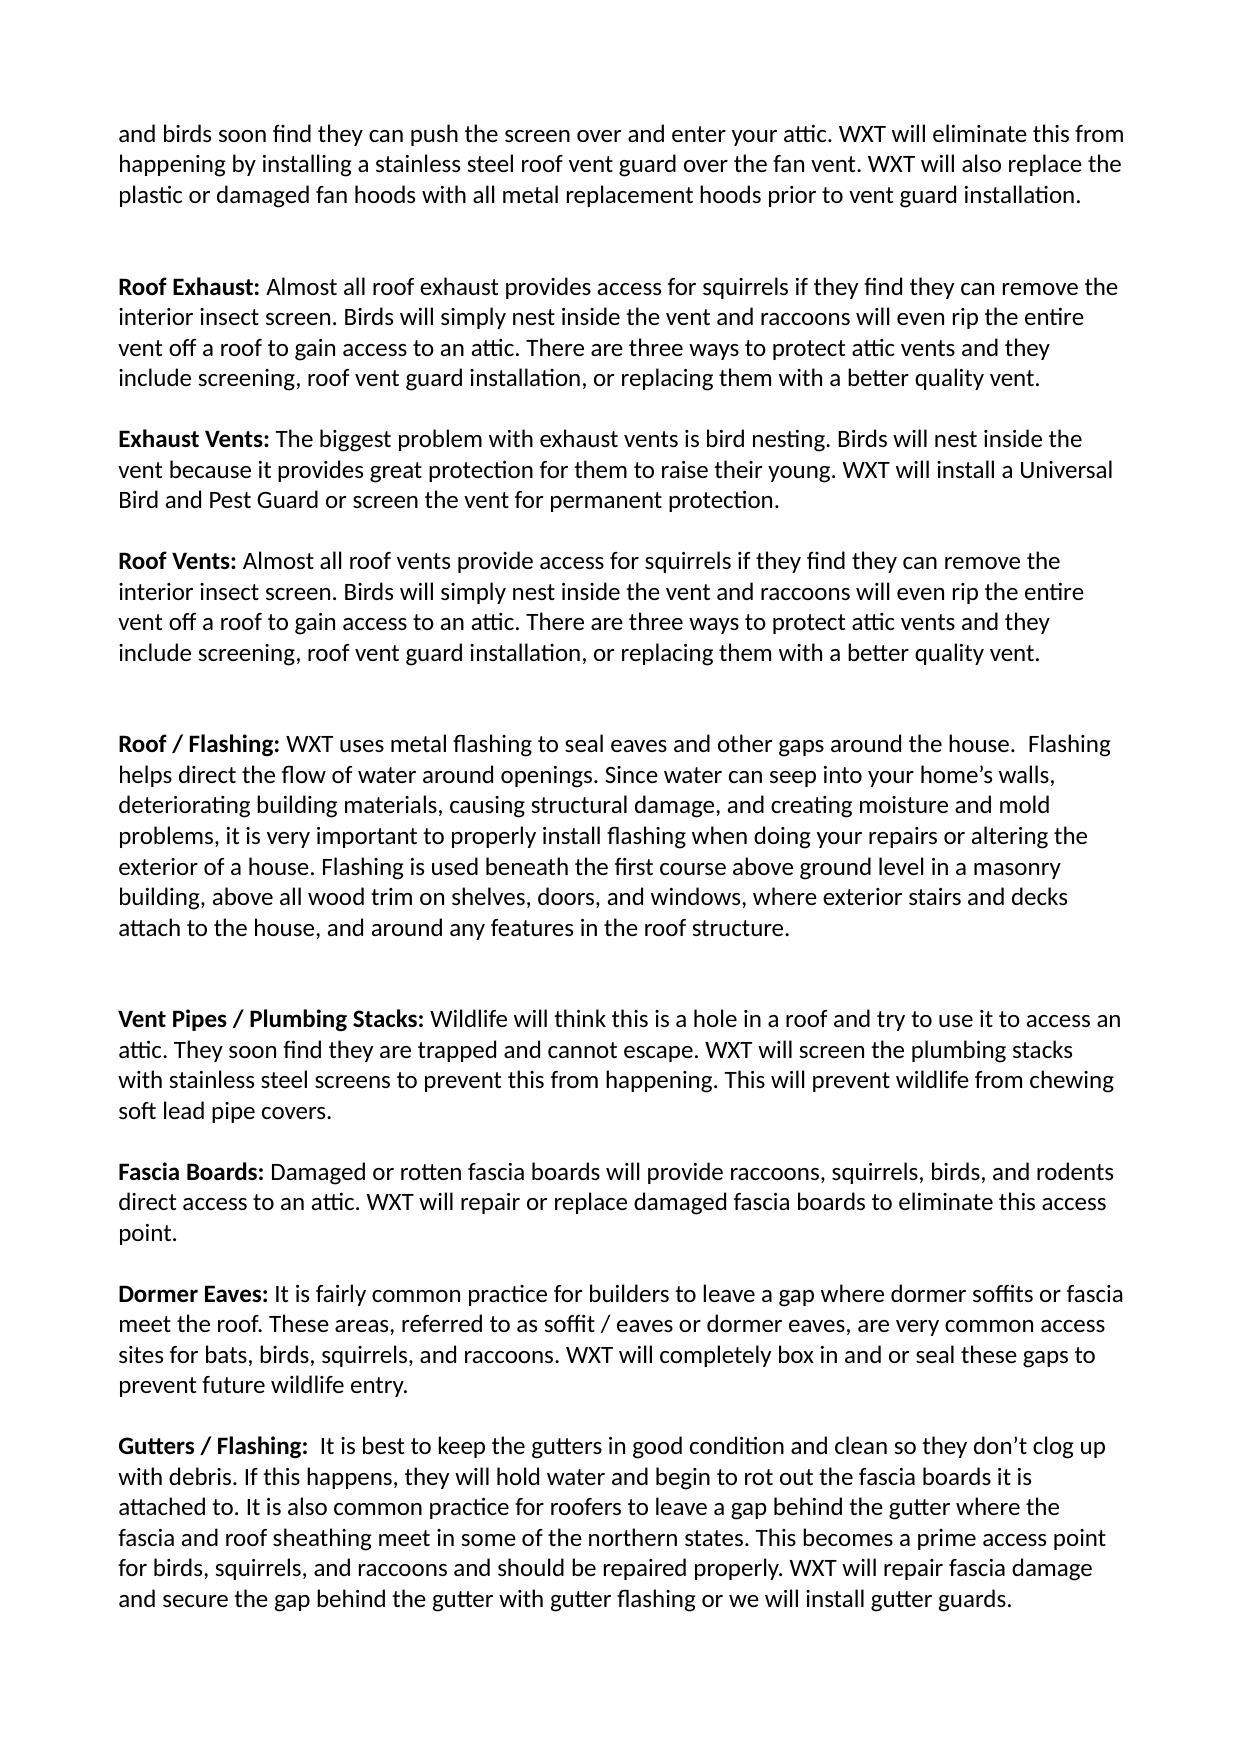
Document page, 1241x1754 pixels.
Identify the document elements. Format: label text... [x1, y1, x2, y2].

text Gutters / Flashing: It is best to keep the gutters in good condition and clean so they don’t clog up with debris. If this happens, they will hold water and begin to rot out the fascia boards it is attached to. It is also common practice for roofers to leave a gap behind the gutter where the fascia and roof sheathing meet in some of the northern states. This becomes a prime access point for birds, squirrels, and raccoons and should be repaired properly. WXT will repair fascia damage and secure the gap behind the gutter with gutter flashing or we will install gutter guards. [118, 1431, 1123, 1614]
text Roof Vents: Almost all roof vents provide access for squirrels if they find they can remove the interior insect screen. Birds will simply nest inside the vent and raccoons will even rip the entire vent off a roof to gain access to an attic. There are three ways to protect attic vents and they include screening, roof vent guard installation, or replacing them with a better quality vent. [118, 545, 1123, 667]
text Dormer Eaves: It is fairly common practice for builders to leave a gap where dormer soffits or fascia meet the roof. These areas, referred to as soffit / eaves or dormer eaves, are very common access sites for bats, birds, squirrels, and raccoons. WXT will completely box in and or seal these gaps to prevent future wildlife entry. [118, 1278, 1134, 1400]
text Vent Pipes / Plumbing Stacks: Wildlife will think this is a hole in a roof and try to use it to access an attic. They soon find they are trapped and cannot escape. WXT will screen the plumbing stacks with stainless steel screens to prevent this from happening. This will prevent wildlife from chewing soft lead pipe covers. [118, 1003, 1123, 1125]
text Exhaust Vents: The biggest problem with exhaust vents is bird nesting. Birds will nest inside the vent because it provides great protection for them to raise their young. WXT will install a Universal Bird and Pest Guard or screen the vent for permanent protection. [118, 423, 1123, 515]
text Roof Exhaust: Almost all roof exhaust provides access for squirrels if they find they can remove the interior insect screen. Birds will simply nest inside the vent and raccoons will even rip the entire vent off a roof to gain access to an attic. There are three ways to protect attic vents and they include screening, roof vent guard installation, or replacing them with a better quality vent. [118, 271, 1123, 393]
text Roof / Flashing: WXT uses metal flashing to seal eaves and other gaps around the house. Flashing helps direct the flow of water around openings. Since water can seep into your home’s walls, deteriorating building materials, causing structural damage, and creating moisture and mold problems, it is very important to properly install flashing when doing your repairs or altering the exterior of a house. Flashing is used beneath the first course above ground level in a masonry building, above all wood trim on shelves, doors, and windows, where exterior stairs and decks attach to the house, and around any features in the roof structure. [118, 728, 1117, 942]
text and birds soon find they can push the screen over and enter your attic. WXT will eliminate this from happening by installing a stainless steel roof vent guard over the fan vent. WXT will also replace the plastic or damaged fan hoods with all metal replacement hoods prior to vent guard installation. [118, 118, 1128, 210]
text Fascia Boards: Damaged or rotten fascia boards will provide raccoons, squirrels, birds, and rodents direct access to an attic. WXT will repair or replace damaged fascia boards to eliminate this access point. [118, 1156, 1123, 1247]
